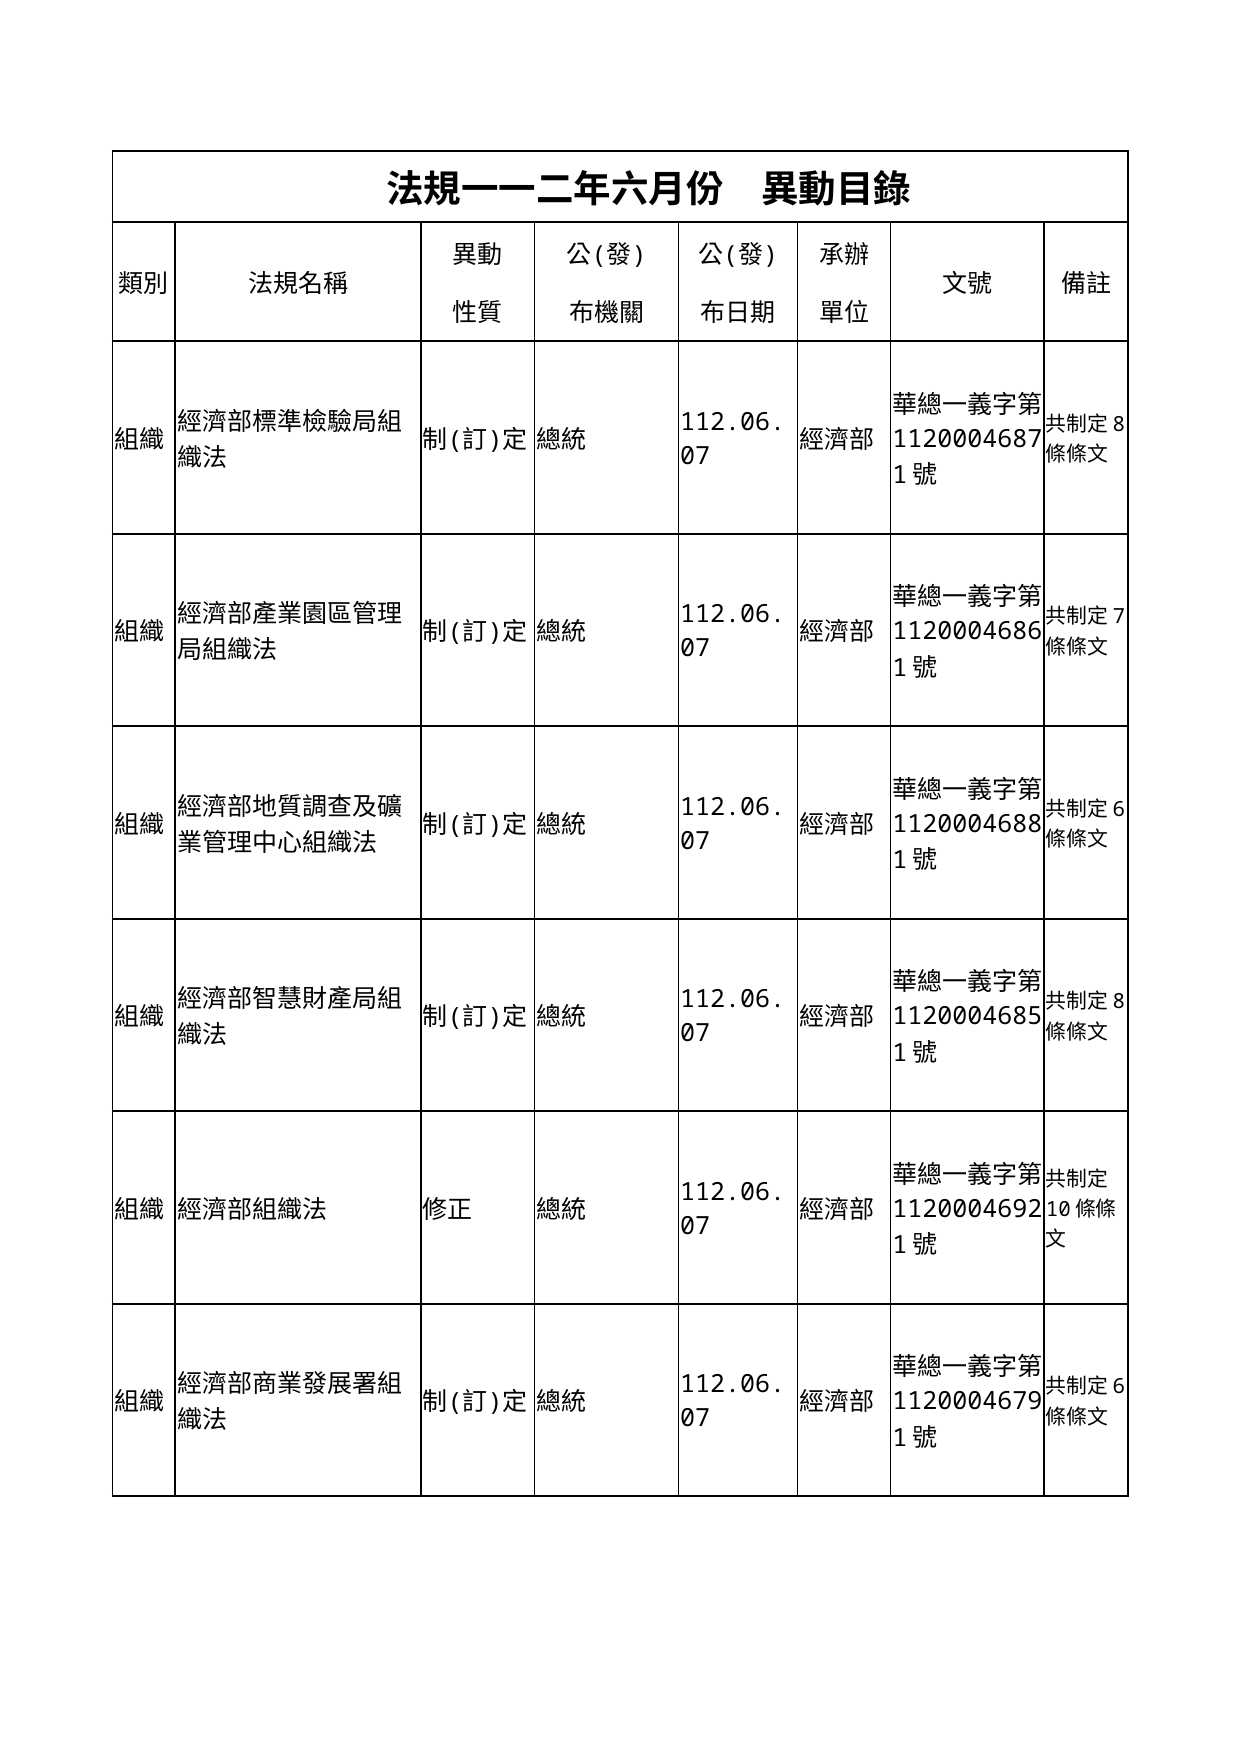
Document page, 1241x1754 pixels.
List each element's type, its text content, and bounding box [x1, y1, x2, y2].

table_cell 共制定6條條文 [1045, 1305, 1127, 1495]
table_cell 制(訂)定 [422, 727, 534, 918]
table_cell 組織 [113, 535, 174, 725]
table_cell 華總一義字第11200046861號 [891, 535, 1043, 725]
table_cell 經濟部地質調查及礦業管理中心組織法 [176, 727, 420, 918]
table_cell 總統 [535, 1112, 678, 1303]
table_cell 共制定8條條文 [1045, 920, 1127, 1110]
table_cell 共制定6條條文 [1045, 727, 1127, 918]
table_cell 經濟部組織法 [176, 1112, 420, 1303]
table_cell 華總一義字第11200046871號 [891, 342, 1043, 533]
table_cell 組織 [113, 1112, 174, 1303]
table_cell 共制定8條條文 [1045, 342, 1127, 533]
table_cell 112.06.07 [679, 1112, 797, 1303]
table_cell 經濟部 [798, 1112, 890, 1303]
table_cell 經濟部標準檢驗局組織法 [176, 342, 420, 533]
table_cell 經濟部產業園區管理局組織法 [176, 535, 420, 725]
table_cell 經濟部 [798, 342, 890, 533]
table_cell 文號 [891, 223, 1043, 340]
table_cell 組織 [113, 342, 174, 533]
table_cell 修正 [422, 1112, 534, 1303]
table_cell 華總一義字第11200046881號 [891, 727, 1043, 918]
table_cell 112.06.07 [679, 920, 797, 1110]
table_cell 公(發) 布日期 [679, 223, 797, 340]
table_cell 制(訂)定 [422, 342, 534, 533]
table_cell 112.06.07 [679, 535, 797, 725]
table_header 法規一一二年六月份 異動目錄 [113, 152, 1127, 221]
table_cell 總統 [535, 1305, 678, 1495]
table_cell 總統 [535, 535, 678, 725]
table_cell 華總一義字第11200046851號 [891, 920, 1043, 1110]
table_cell 法規名稱 [176, 223, 420, 340]
table_cell 總統 [535, 342, 678, 533]
table_cell 經濟部商業發展署組織法 [176, 1305, 420, 1495]
table_cell 112.06.07 [679, 342, 797, 533]
table_cell 類別 [113, 223, 174, 340]
table_cell 經濟部 [798, 1305, 890, 1495]
table_cell 承辦 單位 [798, 223, 890, 340]
table_cell 異動 性質 [422, 223, 534, 340]
table_cell 備註 [1045, 223, 1127, 340]
table_cell 組織 [113, 920, 174, 1110]
table_cell 華總一義字第11200046921號 [891, 1112, 1043, 1303]
table_cell 組織 [113, 727, 174, 918]
table_cell 112.06.07 [679, 1305, 797, 1495]
table_cell 共制定10條條文 [1045, 1112, 1127, 1303]
table_cell 經濟部智慧財產局組織法 [176, 920, 420, 1110]
table_cell 華總一義字第11200046791號 [891, 1305, 1043, 1495]
table_cell 112.06.07 [679, 727, 797, 918]
table_cell 總統 [535, 920, 678, 1110]
table_cell 共制定7條條文 [1045, 535, 1127, 725]
table_cell 制(訂)定 [422, 535, 534, 725]
table_cell 制(訂)定 [422, 920, 534, 1110]
table_cell 總統 [535, 727, 678, 918]
table_cell 經濟部 [798, 727, 890, 918]
table_cell 公(發) 布機關 [535, 223, 678, 340]
table_cell 經濟部 [798, 920, 890, 1110]
table_cell 制(訂)定 [422, 1305, 534, 1495]
table_cell 組織 [113, 1305, 174, 1495]
table_cell 經濟部 [798, 535, 890, 725]
